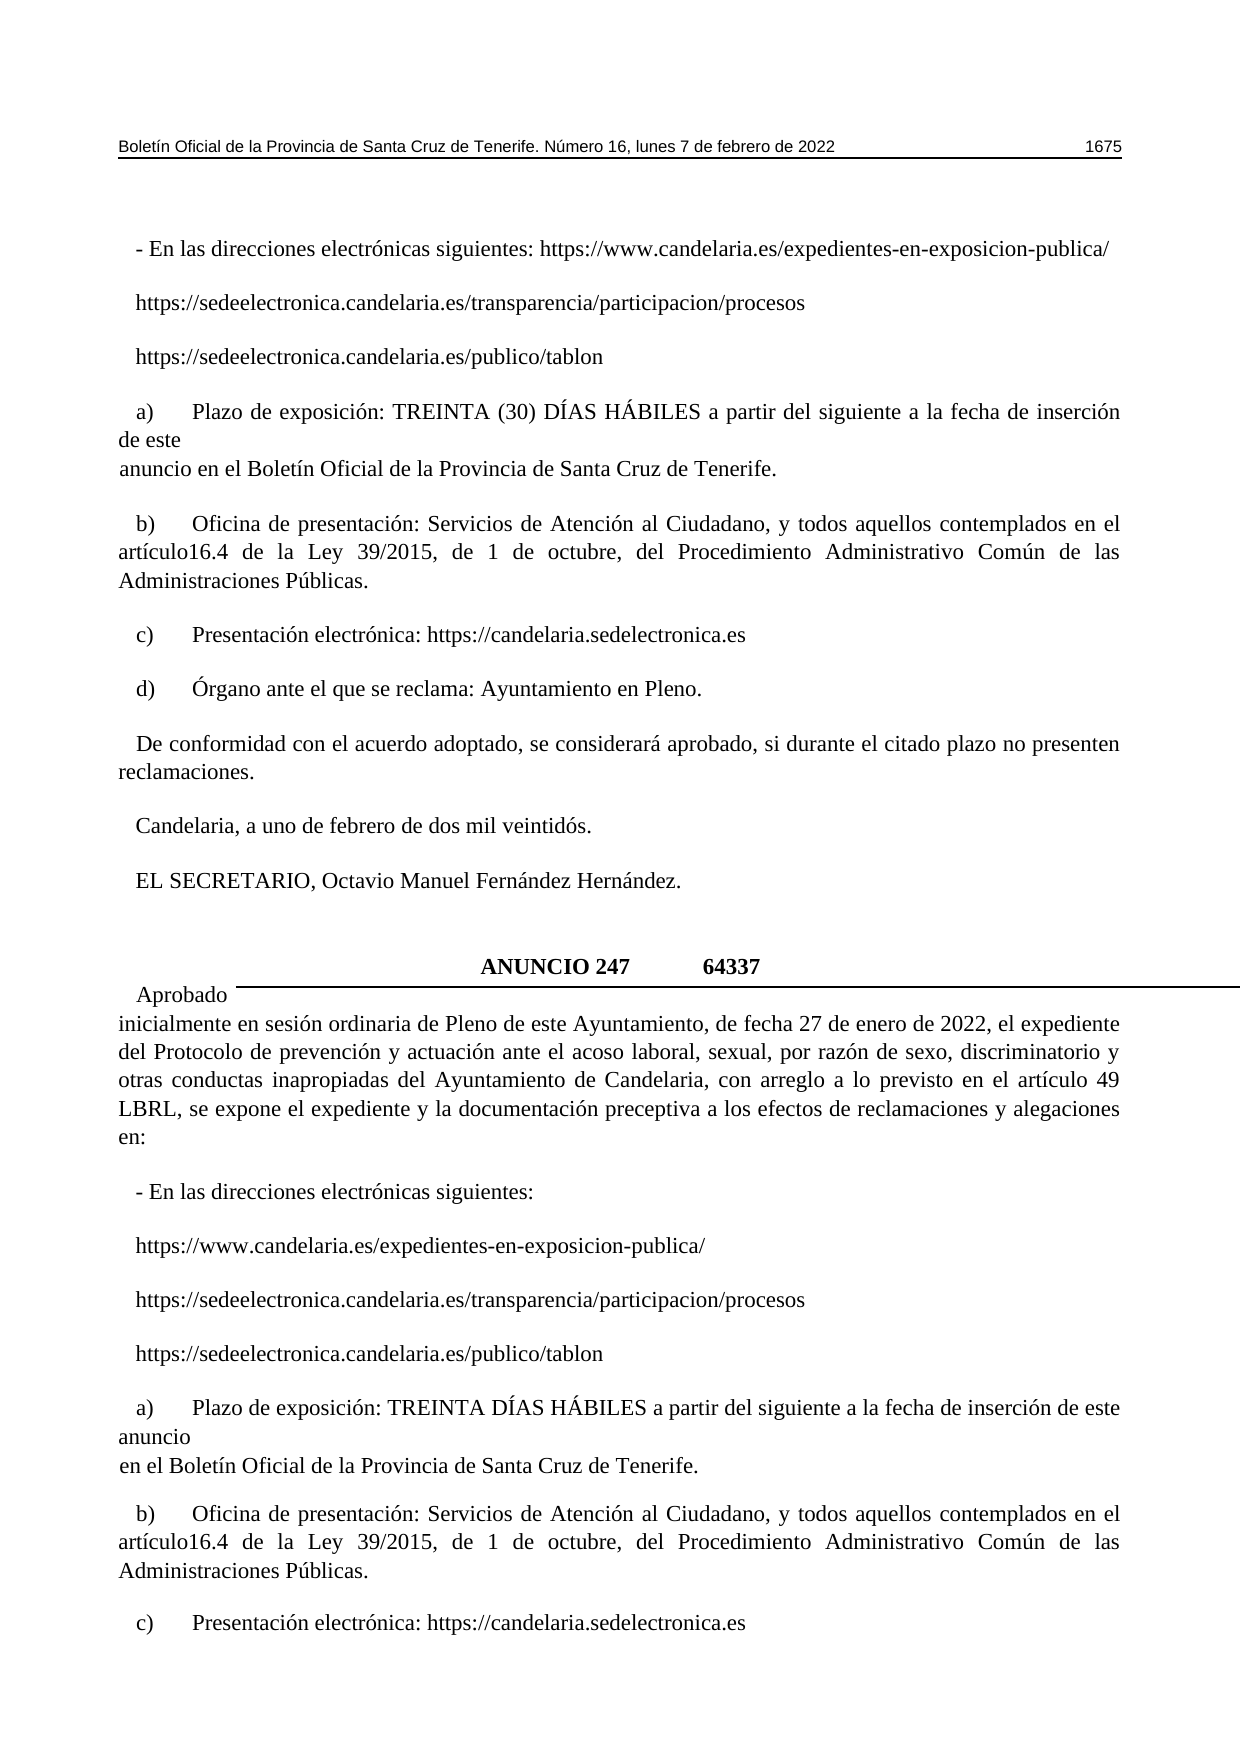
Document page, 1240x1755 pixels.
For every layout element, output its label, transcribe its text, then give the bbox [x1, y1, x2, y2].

text anuncio en el Boletín Oficial de la Provincia de Santa Cruz de Tenerife. [119, 456, 1122, 482]
text Candelaria, a uno de febrero de dos mil veintidós. [135, 812, 1122, 839]
text Boletín Oficial de la Provincia de Santa Cruz de Tenerife. Número 16, lunes 7 de febrero de 2022 1675 [118, 137, 1122, 156]
text EL SECRETARIO, Octavio Manuel Fernández Hernández. [135, 867, 1122, 893]
text en el Boletín Oficial de la Provincia de Santa Cruz de Tenerife. [119, 1452, 1122, 1478]
list Presentación electrónica: https://candelaria.sedelectronica.es [118, 621, 1122, 647]
list Presentación electrónica: https://candelaria.sedelectronica.es [118, 1609, 1122, 1636]
text Aprobado inicialmente en sesión ordinaria de Pleno de este Ayuntamiento, de fecha 27 de enero de 2022, el expediente del Protocolo de prevención y actuación ante el acoso laboral, sexual, por razón de sexo, discriminatorio y otras conductas inapropiadas del Ayuntamiento de Candelaria, con arreglo a lo previsto en el artículo 49 LBRL, se expone el expediente y la documentación preceptiva a los efectos de reclamaciones y alegaciones en: [118, 981, 1122, 1150]
list Plazo de exposición: TREINTA DÍAS HÁBILES a partir del siguiente a la fecha de inserción de este anuncio [118, 1394, 1122, 1449]
text - En las direcciones electrónicas siguientes: https://www.candelaria.es/expedientes-en-exposicion-publica/ https://sedeelectronica.candelaria.es/transparencia/participacion/procesos https://sedeelectronica.candelaria.es/publico/tablon [135, 236, 1122, 370]
list Oficina de presentación: Servicios de Atención al Ciudadano, y todos aquellos contemplados en el artículo16.4 de la Ley 39/2015, de 1 de octubre, del Procedimiento Administrativo Común de las Administraciones Públicas. [118, 1500, 1122, 1583]
text De conformidad con el acuerdo adoptado, se considerará aprobado, si durante el citado plazo no presenten reclamaciones. [118, 730, 1122, 784]
subtitle ANUNCIO 247 64337 [118, 953, 1122, 979]
list Oficina de presentación: Servicios de Atención al Ciudadano, y todos aquellos contemplados en el artículo16.4 de la Ley 39/2015, de 1 de octubre, del Procedimiento Administrativo Común de las Administraciones Públicas. [118, 510, 1122, 593]
text - En las direcciones electrónicas siguientes: [135, 1178, 1122, 1204]
list Órgano ante el que se reclama: Ayuntamiento en Pleno. [118, 675, 1122, 702]
text https://www.candelaria.es/expedientes-en-exposicion-publica/ https://sedeelectronica.candelaria.es/transparencia/participacion/procesos https://sedeelectronica.candelaria.es/publico/tablon [135, 1232, 1122, 1366]
list Plazo de exposición: TREINTA (30) DÍAS HÁBILES a partir del siguiente a la fecha de inserción de este [118, 398, 1122, 452]
